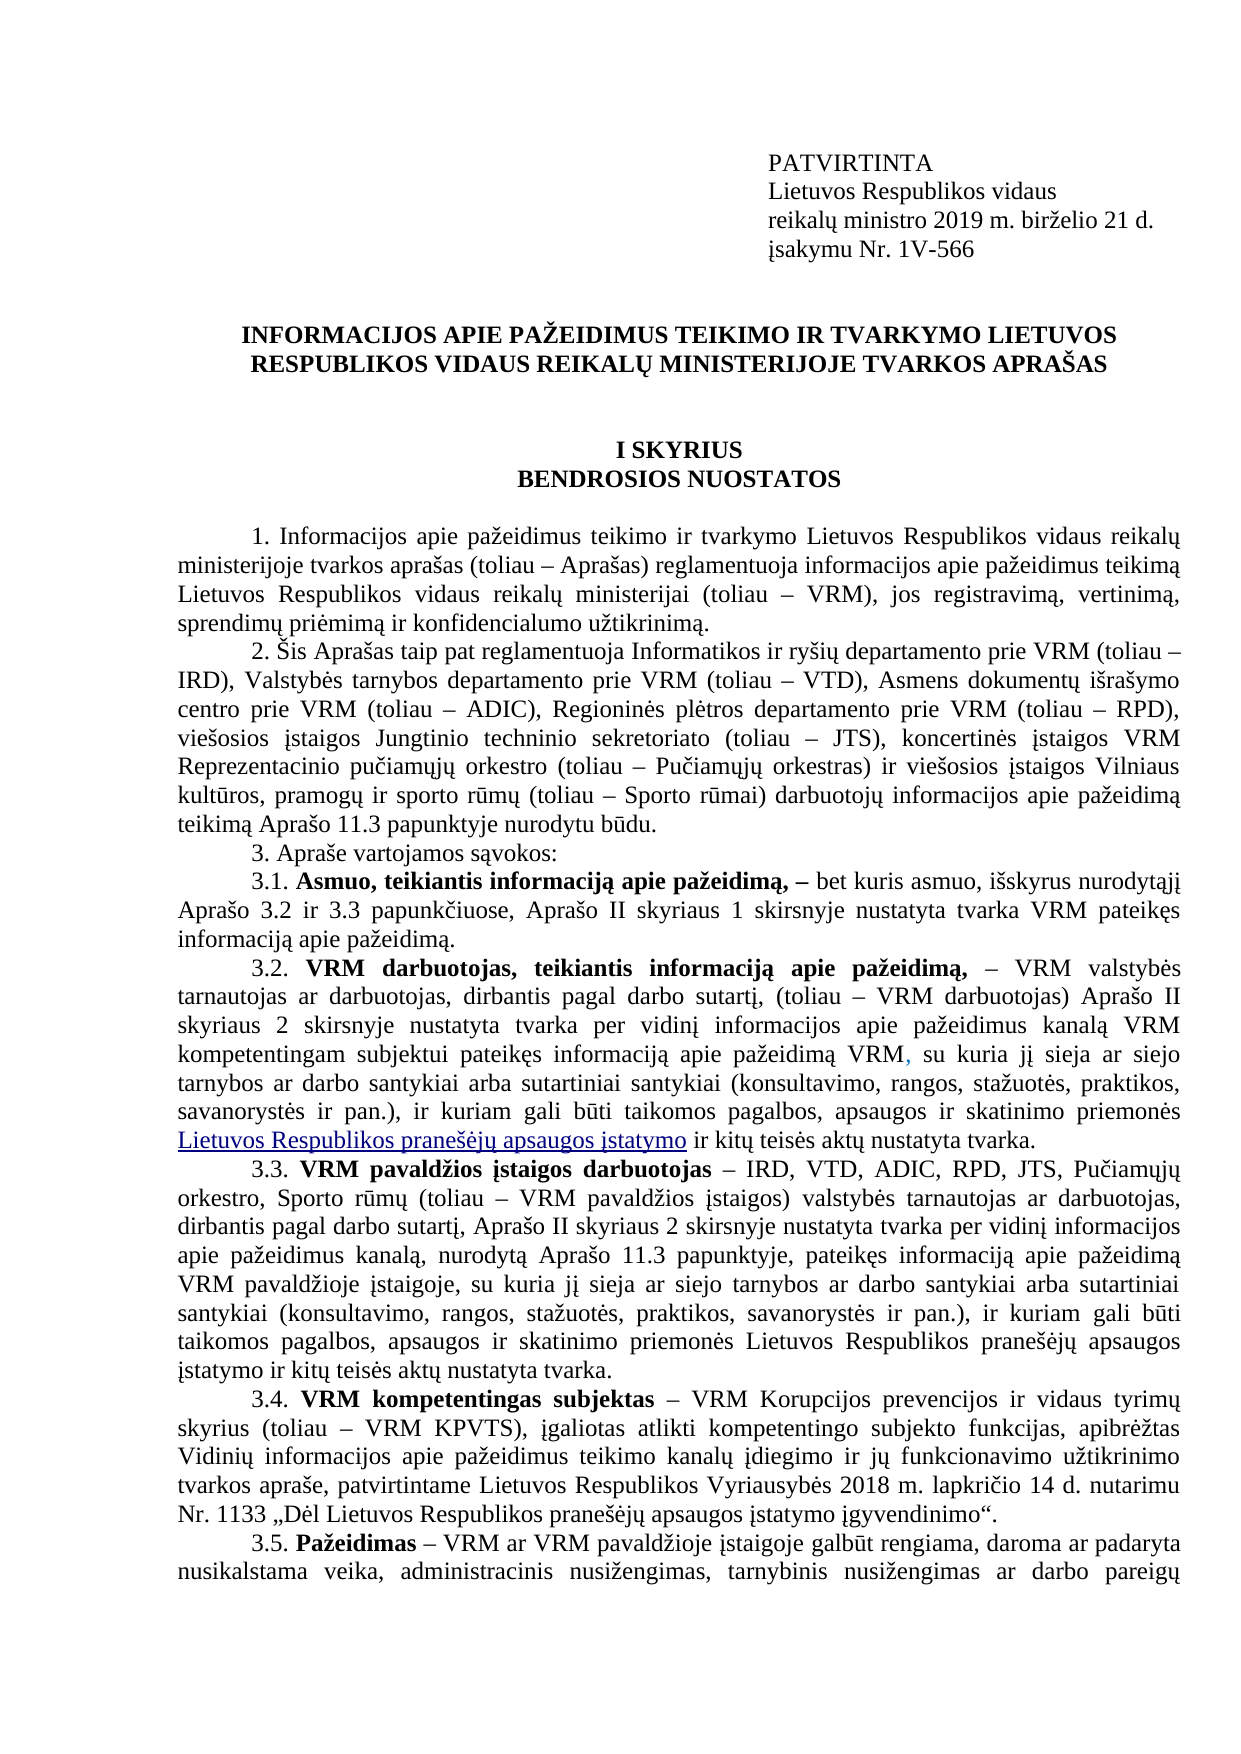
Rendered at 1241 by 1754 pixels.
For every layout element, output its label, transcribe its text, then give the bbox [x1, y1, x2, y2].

text 3.2. VRM darbuotojas, teikiantis informaciją apie pažeidimą, – VRM valstybės tarnautojas ar darbuotojas, dirbantis pagal darbo sutartį, (toliau – VRM darbuotojas) Aprašo II skyriaus 2 skirsnyje nustatyta tvarka per vidinį informacijos apie pažeidimus kanalą VRM kompetentingam subjektui pateikęs informaciją apie pažeidimą VRM, su kuria jį sieja ar siejo tarnybos ar darbo santykiai arba sutartiniai santykiai (konsultavimo, rangos, stažuotės, praktikos, savanorystės ir pan.), ir kuriam gali būti taikomos pagalbos, apsaugos ir skatinimo priemonės Lietuvos Respublikos pranešėjų apsaugos įstatymo ir kitų teisės aktų nustatyta tvarka. [177, 953, 1181, 1154]
text 3.1. Asmuo, teikiantis informaciją apie pažeidimą, – bet kuris asmuo, išskyrus nurodytąjį Aprašo 3.2 ir 3.3 papunkčiuose, Aprašo II skyriaus 1 skirsnyje nustatyta tvarka VRM pateikęs informaciją apie pažeidimą. [177, 866, 1181, 953]
text 3.3. VRM pavaldžios įstaigos darbuotojas – IRD, VTD, ADIC, RPD, JTS, Pučiamųjų orkestro, Sporto rūmų (toliau – VRM pavaldžios įstaigos) valstybės tarnautojas ar darbuotojas, dirbantis pagal darbo sutartį, Aprašo II skyriaus 2 skirsnyje nustatyta tvarka per vidinį informacijos apie pažeidimus kanalą, nurodytą Aprašo 11.3 papunktyje, pateikęs informaciją apie pažeidimą VRM pavaldžioje įstaigoje, su kuria jį sieja ar siejo tarnybos ar darbo santykiai arba sutartiniai santykiai (konsultavimo, rangos, stažuotės, praktikos, savanorystės ir pan.), ir kuriam gali būti taikomos pagalbos, apsaugos ir skatinimo priemonės Lietuvos Respublikos pranešėjų apsaugos įstatymo ir kitų teisės aktų nustatyta tvarka. [177, 1154, 1181, 1384]
text 3.4. VRM kompetentingas subjektas – VRM Korupcijos prevencijos ir vidaus tyrimų skyrius (toliau – VRM KPVTS), įgaliotas atlikti kompetentingo subjekto funkcijas, apibrėžtas Vidinių informacijos apie pažeidimus teikimo kanalų įdiegimo ir jų funkcionavimo užtikrinimo tvarkos apraše, patvirtintame Lietuvos Respublikos Vyriausybės 2018 m. lapkričio 14 d. nutarimu Nr. 1133 „Dėl Lietuvos Respublikos pranešėjų apsaugos įstatymo įgyvendinimo“. [177, 1384, 1181, 1528]
text reikalų ministro 2019 m. birželio 21 d. [717, 205, 1181, 234]
text 3. Apraše vartojamos sąvokos: [177, 838, 1181, 866]
text 1. Informacijos apie pažeidimus teikimo ir tvarkymo Lietuvos Respublikos vidaus reikalų ministerijoje tvarkos aprašas (toliau – Aprašas) reglamentuoja informacijos apie pažeidimus teikimą Lietuvos Respublikos vidaus reikalų ministerijai (toliau – VRM), jos registravimą, vertinimą, sprendimų priėmimą ir konfidencialumo užtikrinimą. [177, 521, 1181, 636]
text 3.5. Pažeidimas – VRM ar VRM pavaldžioje įstaigoje galbūt rengiama, daroma ar padaryta nusikalstama veika, administracinis nusižengimas, tarnybinis nusižengimas ar darbo pareigų [177, 1528, 1181, 1585]
text I SKYRIUS [177, 435, 1181, 464]
text BENDROSIOS NUOSTATOS [177, 464, 1181, 493]
text PATVIRTINTA [717, 148, 1181, 176]
text Lietuvos Respublikos vidaus [717, 176, 1181, 205]
text įsakymu Nr. 1V-566 [717, 234, 1181, 263]
text INFORMACIJOS APIE PAŽEIDIMUS TEIKIMO IR TVARKYMO LIETUVOS RESPUBLIKOS VIDAUS REIKALŲ MINISTERIJOJE TVARKOS APRAŠAS [177, 320, 1181, 378]
text 2. Šis Aprašas taip pat reglamentuoja Informatikos ir ryšių departamento prie VRM (toliau – IRD), Valstybės tarnybos departamento prie VRM (toliau – VTD), Asmens dokumentų išrašymo centro prie VRM (toliau – ADIC), Regioninės plėtros departamento prie VRM (toliau – RPD), viešosios įstaigos Jungtinio techninio sekretoriato (toliau – JTS), koncertinės įstaigos VRM Reprezentacinio pučiamųjų orkestro (toliau – Pučiamųjų orkestras) ir viešosios įstaigos Vilniaus kultūros, pramogų ir sporto rūmų (toliau – Sporto rūmai) darbuotojų informacijos apie pažeidimą teikimą Aprašo 11.3 papunktyje nurodytu būdu. [177, 636, 1181, 838]
